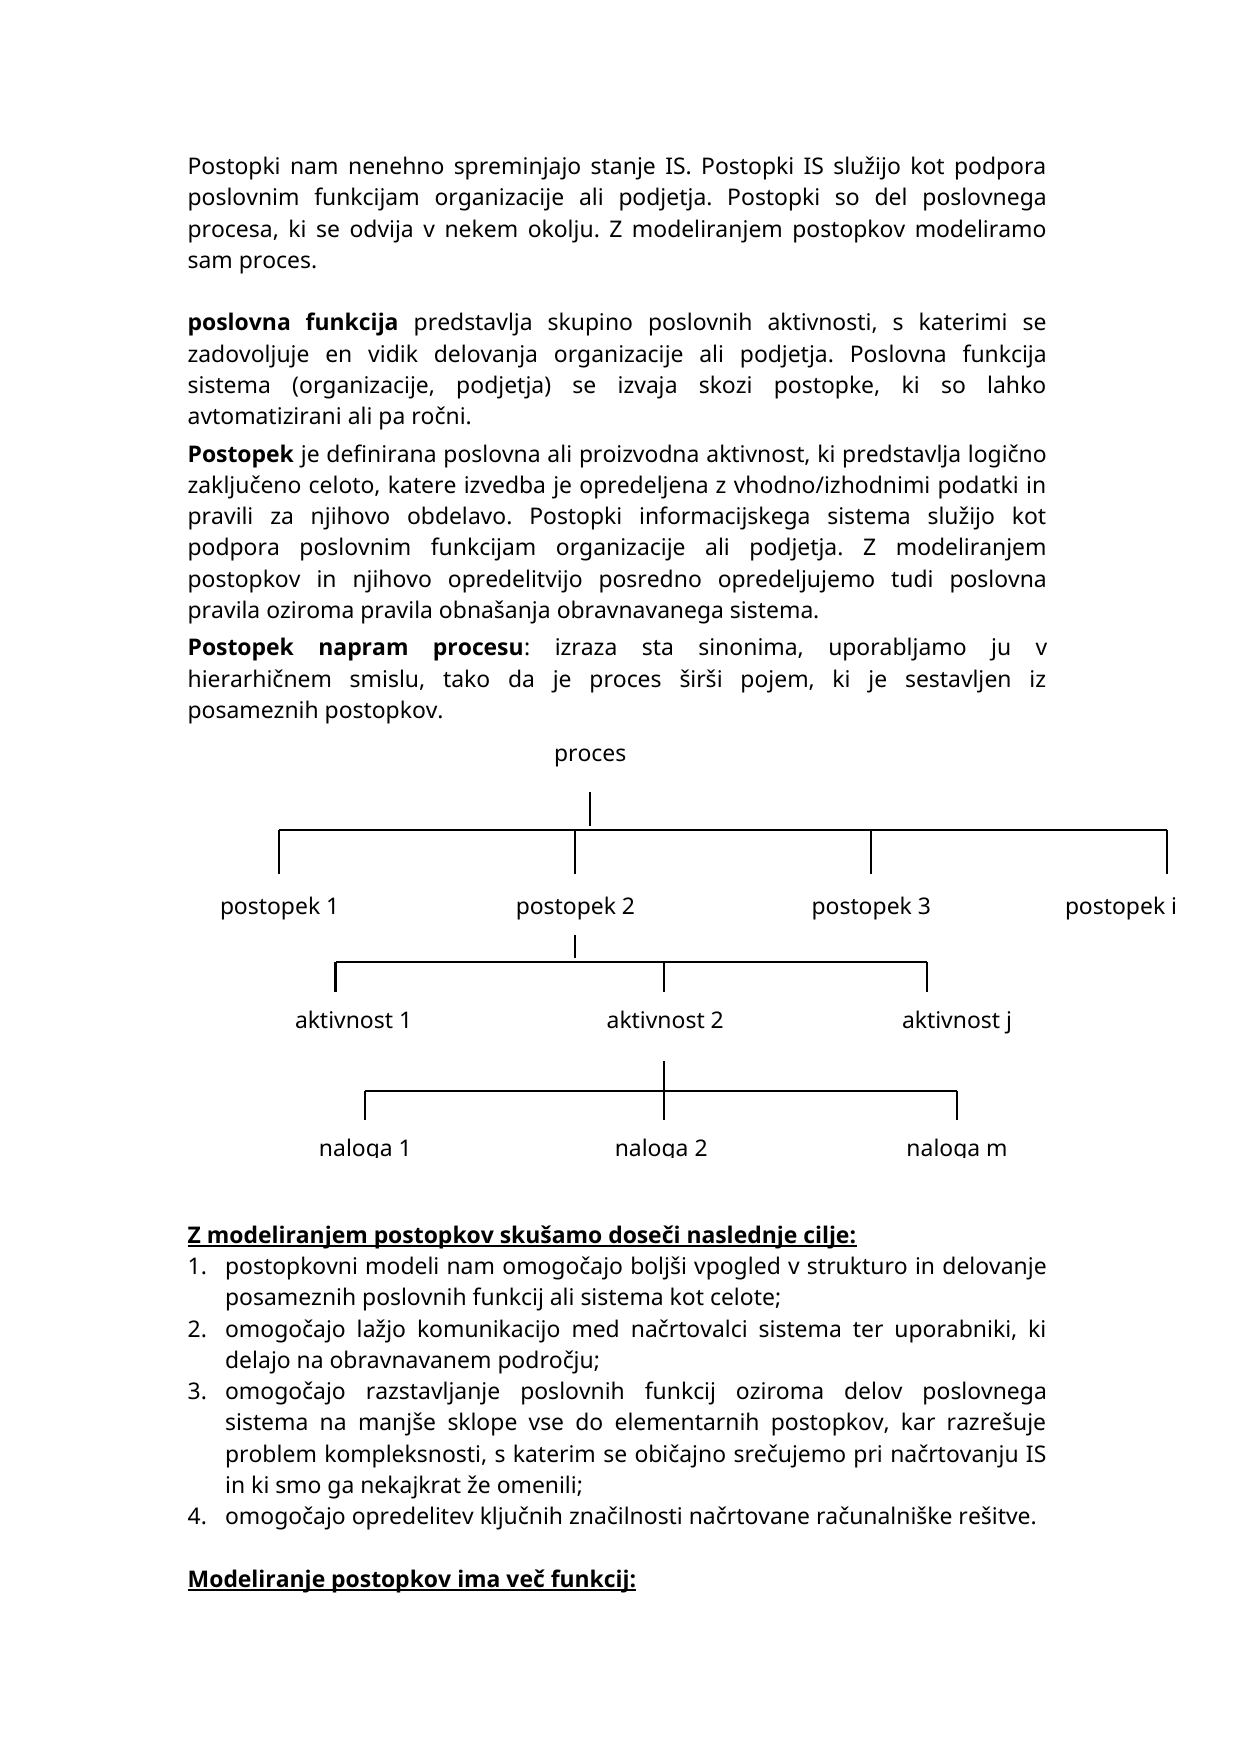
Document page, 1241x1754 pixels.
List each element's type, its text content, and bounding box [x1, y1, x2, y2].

text postopek 1 [177, 889, 382, 921]
text Z modeliranjem postopkov skušamo doseči naslednje cilje: [187, 1219, 1047, 1250]
text poslovna funkcija predstavlja skupino poslovnih aktivnosti, s katerimi se zadovoljuje en vidik delovanja organizacije ali podjetja. Poslovna funkcija sistema (organizacije, podjetja) se izvaja skozi postopke, ki so lahko avtomatizirani ali pa ročni. [187, 306, 1047, 431]
text Postopek je definirana poslovna ali proizvodna aktivnost, ki predstavlja logično zaključeno celoto, katere izvedba je opredeljena z vhodno/izhodnimi podatki in pravili za njihovo obdelavo. Postopki informacijskega sistema služijo kot podpora poslovnim funkcijam organizacije ali podjetja. Z modeliranjem postopkov in njihovo opredelitvijo posredno opredeljujemo tudi poslovna pravila oziroma pravila obnašanja obravnavanega sistema. [187, 437, 1047, 625]
text aktivnost 1 [251, 1003, 456, 1035]
text Postopki nam nenehno spreminjajo stanje IS. Postopki IS služijo kot podpora poslovnim funkcijam organizacije ali podjetja. Postopki so del poslovnega procesa, ki se odvija v nekem okolju. Z modeliranjem postopkov modeliramo sam proces. [187, 150, 1047, 275]
text aktivnost j [854, 1003, 1059, 1035]
text aktivnost 2 [563, 1003, 767, 1035]
text Modeliranje postopkov ima več funkcij: [187, 1562, 1047, 1594]
text proces [488, 737, 692, 768]
list postopkovni modeli nam omogočajo boljši vpogled v strukturo in delovanje posameznih poslovnih funkcij ali sistema kot celote; [187, 1250, 1047, 1312]
text naloga m [854, 1132, 1059, 1158]
list omogočajo lažjo komunikacijo med načrtovalci sistema ter uporabniki, ki delajo na obravnavanem področju; [187, 1312, 1047, 1375]
text Postopek napram procesu: izraza sta sinonima, uporabljamo ju v hierarhičnem smislu, tako da je proces širši pojem, ki je sestavljen iz posameznih postopkov. [187, 631, 1047, 725]
text postopek 2 [473, 889, 677, 921]
text postopek i [1018, 889, 1223, 921]
list omogočajo razstavljanje poslovnih funkcij oziroma delov poslovnega sistema na manjše sklope vse do elementarnih postopkov, kar razrešuje problem kompleksnosti, s katerim se običajno srečujemo pri načrtovanju IS in ki smo ga nekajkrat že omenili; [187, 1375, 1047, 1500]
list omogočajo opredelitev ključnih značilnosti načrtovane računalniške rešitve. [187, 1500, 1047, 1531]
text naloga 1 [263, 1132, 467, 1158]
text naloga 2 [559, 1132, 763, 1158]
text postopek 3 [769, 889, 973, 921]
